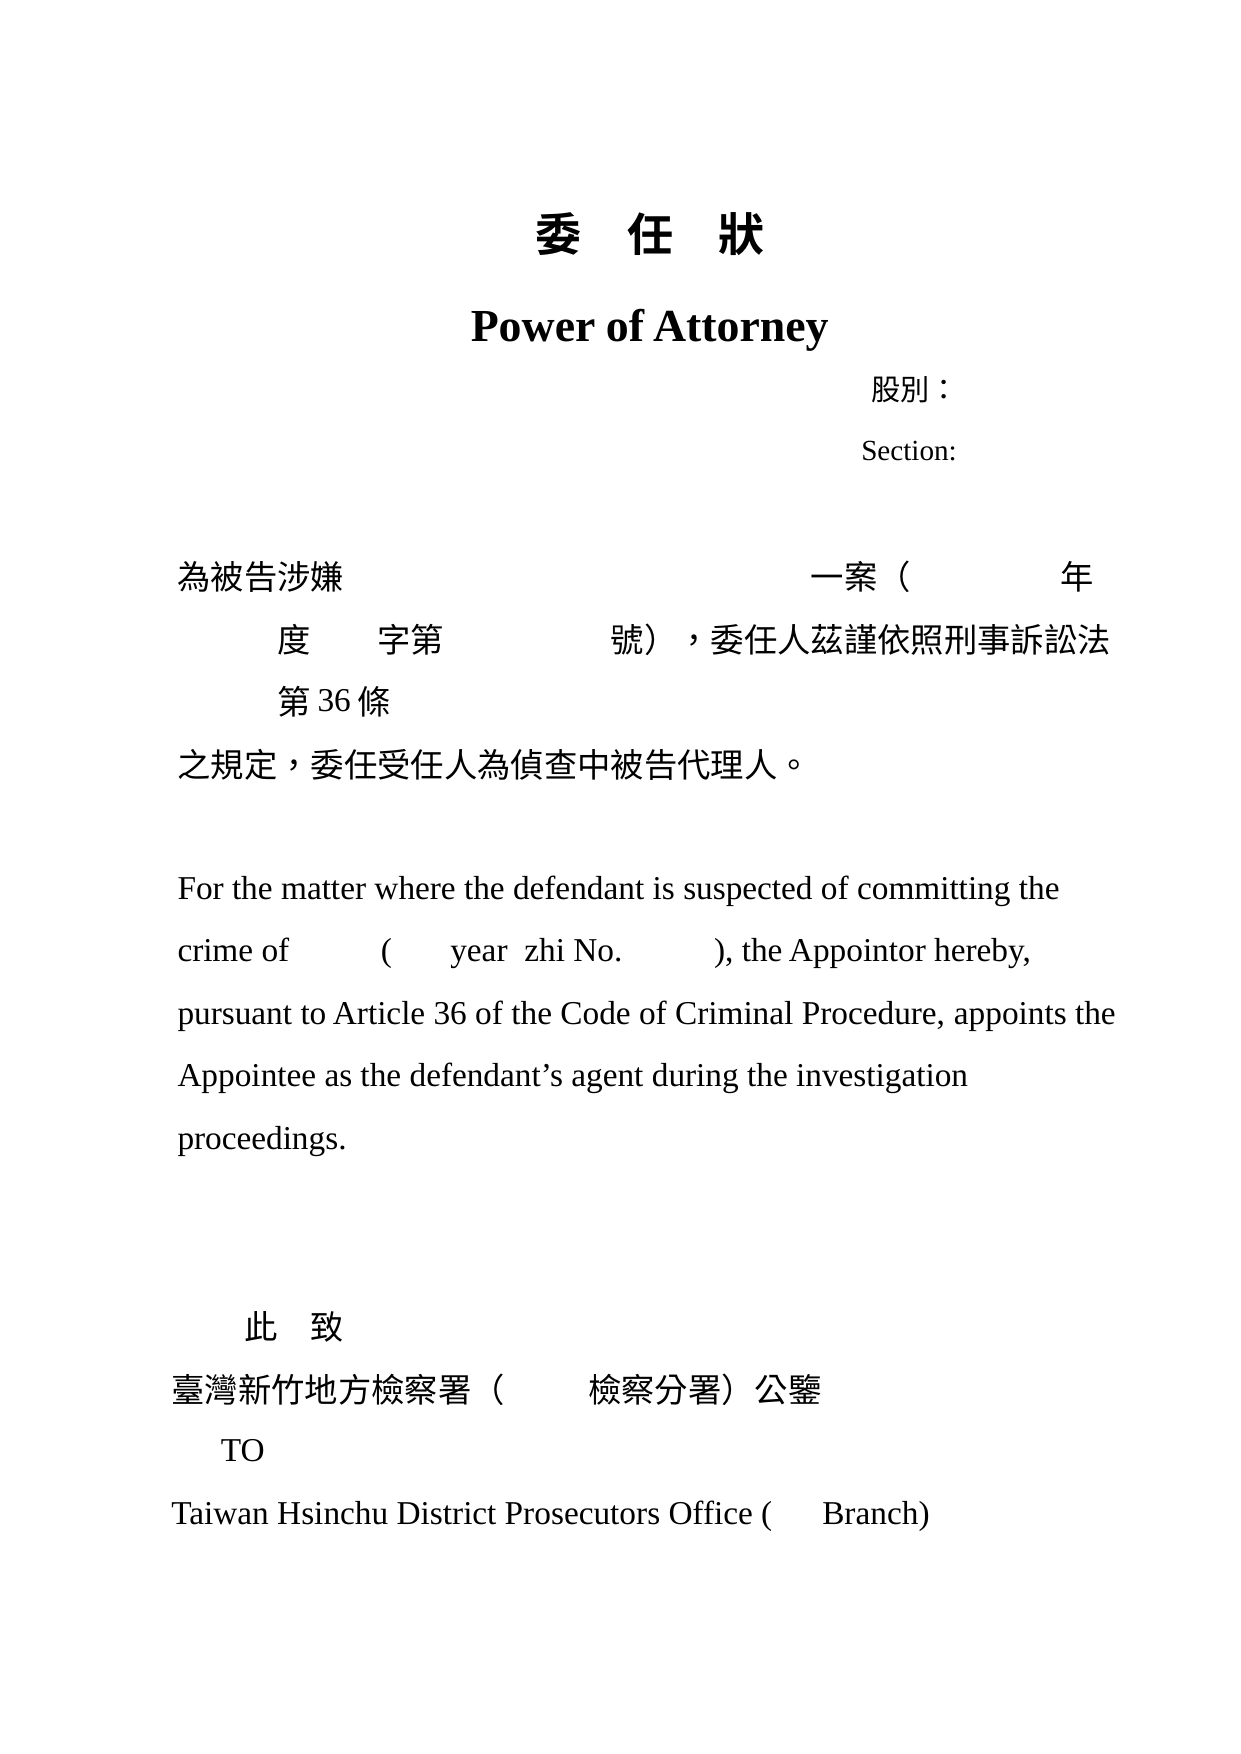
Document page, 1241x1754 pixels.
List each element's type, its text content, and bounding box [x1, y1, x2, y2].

text TO [171, 1408, 1128, 1471]
text Section: [177, 408, 1122, 471]
text 為被告涉嫌 一案（ 年度 字第 號），委任人茲謹依照刑事訴訟法第36條 [177, 533, 1122, 721]
text 股別： [177, 346, 1122, 408]
text For the matter where the defendant is suspected of committing the crime of ( year zhi No. ), the Appointor hereby, pursuant to Article 36 of the Code of Criminal Procedure, appoints the Appointee as the defendant’s agent during the investigation proceedings. [177, 846, 1122, 1158]
text Power of Attorney [177, 283, 1122, 346]
text Taiwan Hsinchu District Prosecutors Office ( Branch) [171, 1471, 1128, 1533]
text 此 致 [177, 1283, 1122, 1346]
text 委 任 狀 [177, 158, 1122, 283]
text 臺灣新竹地方檢察署（ 檢察分署）公鑒 [171, 1346, 1128, 1408]
text 之規定，委任受任人為偵查中被告代理人。 [177, 721, 1122, 783]
